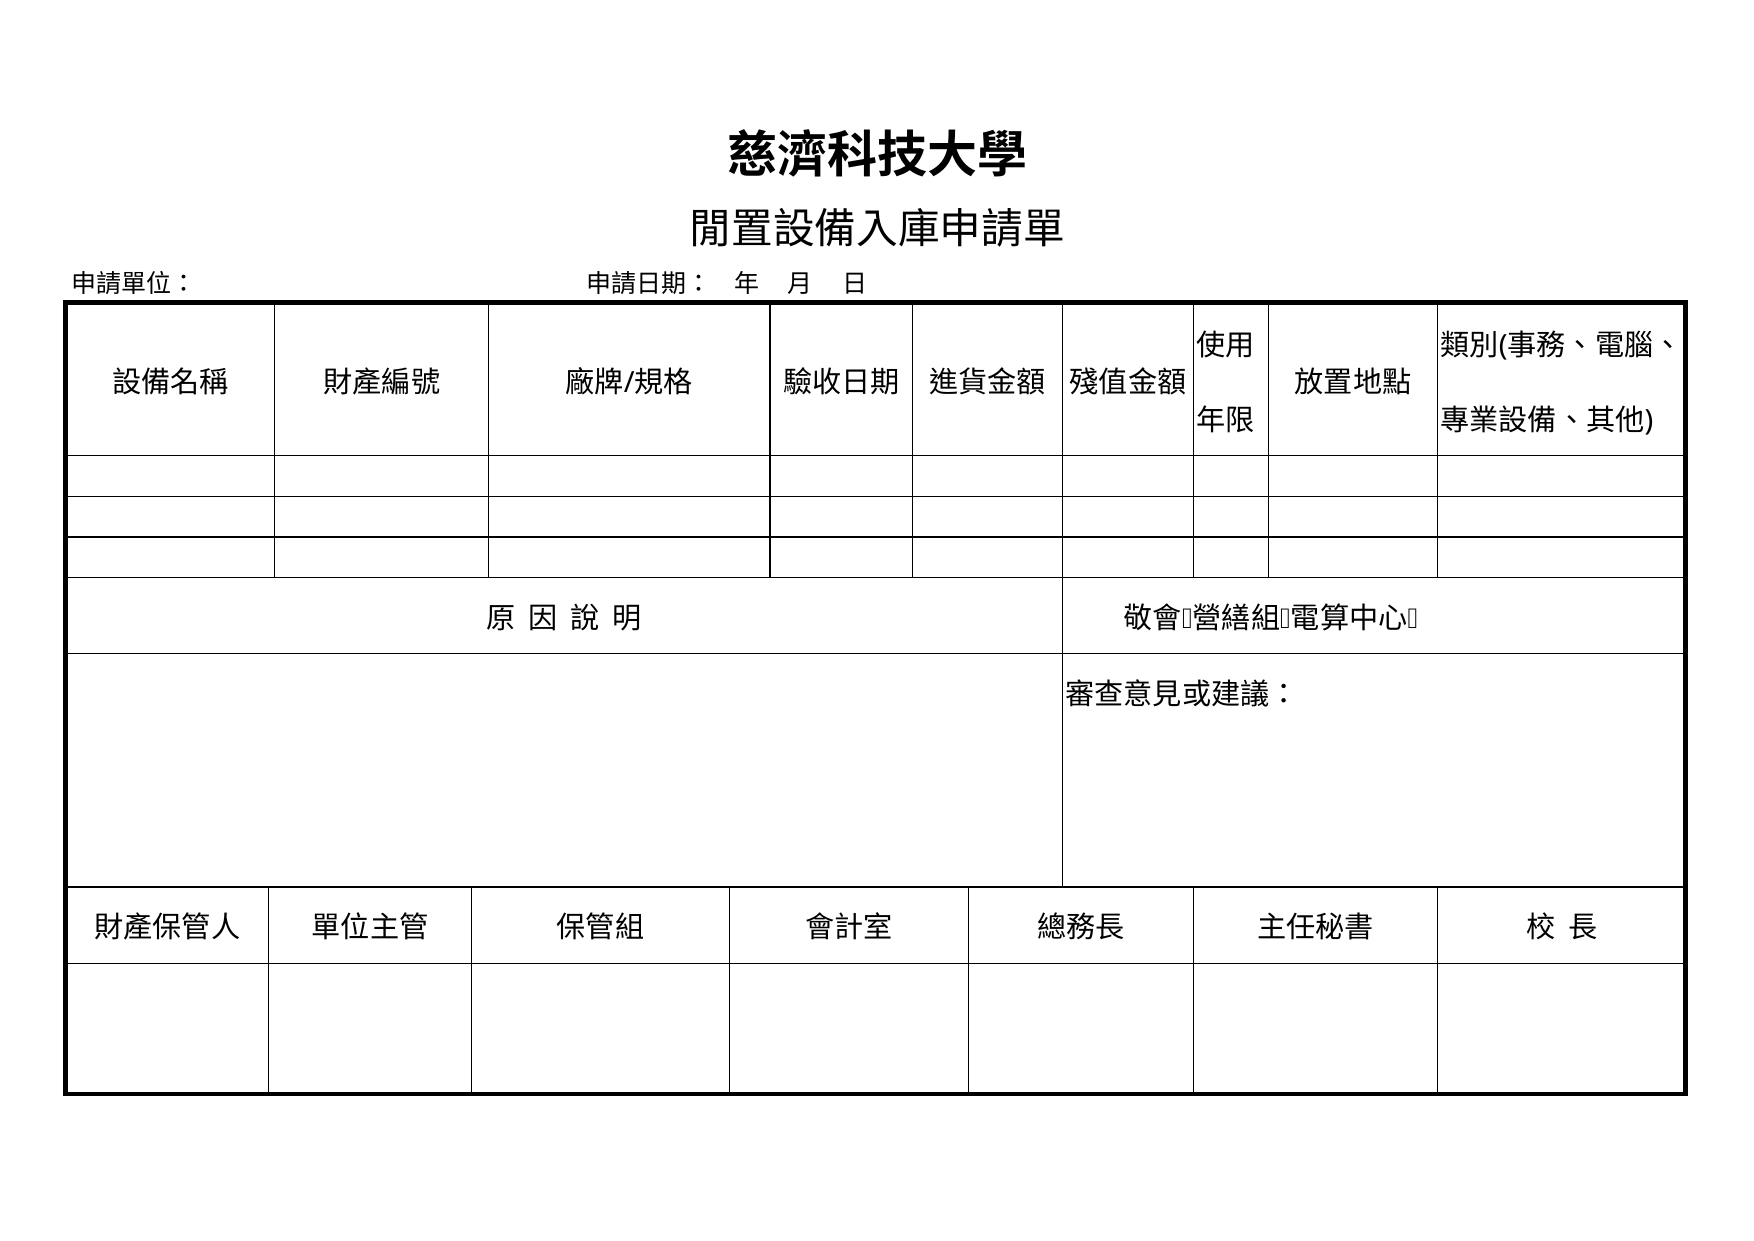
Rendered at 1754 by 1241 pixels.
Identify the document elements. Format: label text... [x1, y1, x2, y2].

table_cell [1269, 456, 1437, 496]
table_header 類別(事務、電腦、專業設備、其他) [1438, 305, 1683, 455]
table_cell [771, 497, 912, 536]
table_cell [1438, 538, 1683, 577]
table_header 設備名稱 [68, 305, 274, 455]
table_cell [771, 538, 912, 577]
table_cell [1438, 964, 1683, 1091]
table_cell [68, 497, 274, 536]
table_cell 審查意見或建議： [1063, 654, 1683, 886]
table_cell [275, 497, 488, 536]
table_cell [489, 456, 769, 496]
table_cell [1194, 456, 1268, 496]
table_cell [1063, 538, 1193, 577]
table_cell [472, 964, 729, 1091]
table_cell 財產保管人 [68, 888, 268, 962]
table_cell 敬會營繕組電算中心 [1063, 578, 1683, 653]
table_cell [1063, 456, 1193, 496]
table_cell [1194, 497, 1268, 536]
table_cell [1063, 497, 1193, 536]
table_cell [489, 497, 769, 536]
table_header 驗收日期 [771, 305, 912, 455]
table_cell [771, 456, 912, 496]
table_header 進貨金額 [913, 305, 1062, 455]
table_header 財產編號 [275, 305, 488, 455]
table_cell 保管組 [472, 888, 729, 962]
text 閒置設備入庫申請單 [71, 188, 1683, 263]
table_cell [1438, 497, 1683, 536]
table_header 放置地點 [1269, 305, 1437, 455]
text 慈濟科技大學 [71, 113, 1683, 188]
table_header 使用年限 [1194, 305, 1268, 455]
table_cell [1194, 964, 1437, 1091]
table_header 殘值金額 [1063, 305, 1193, 455]
table_cell [913, 538, 1062, 577]
table_cell [275, 456, 488, 496]
table_header 廠牌/規格 [489, 305, 769, 455]
table_cell [730, 964, 968, 1091]
table_cell [275, 538, 488, 577]
table_cell 主任秘書 [1194, 888, 1437, 962]
table_cell 原 因 說 明 [68, 578, 1062, 653]
table_cell [913, 497, 1062, 536]
table_cell 單位主管 [269, 888, 471, 962]
table_cell [269, 964, 471, 1091]
table_cell 會計室 [730, 888, 968, 962]
table_cell [1269, 538, 1437, 577]
table_cell 總務長 [969, 888, 1193, 962]
table_cell [68, 964, 268, 1091]
table_cell [913, 456, 1062, 496]
table_cell [1269, 497, 1437, 536]
table_cell [68, 456, 274, 496]
table_cell [969, 964, 1193, 1091]
table_cell [1194, 538, 1268, 577]
text 申請單位： 申請日期： 年 月 日 [71, 263, 1683, 300]
table_cell [1438, 456, 1683, 496]
table_cell [68, 538, 274, 577]
table_cell [68, 654, 1062, 886]
table_cell [489, 538, 769, 577]
table_cell 校 長 [1438, 888, 1683, 962]
